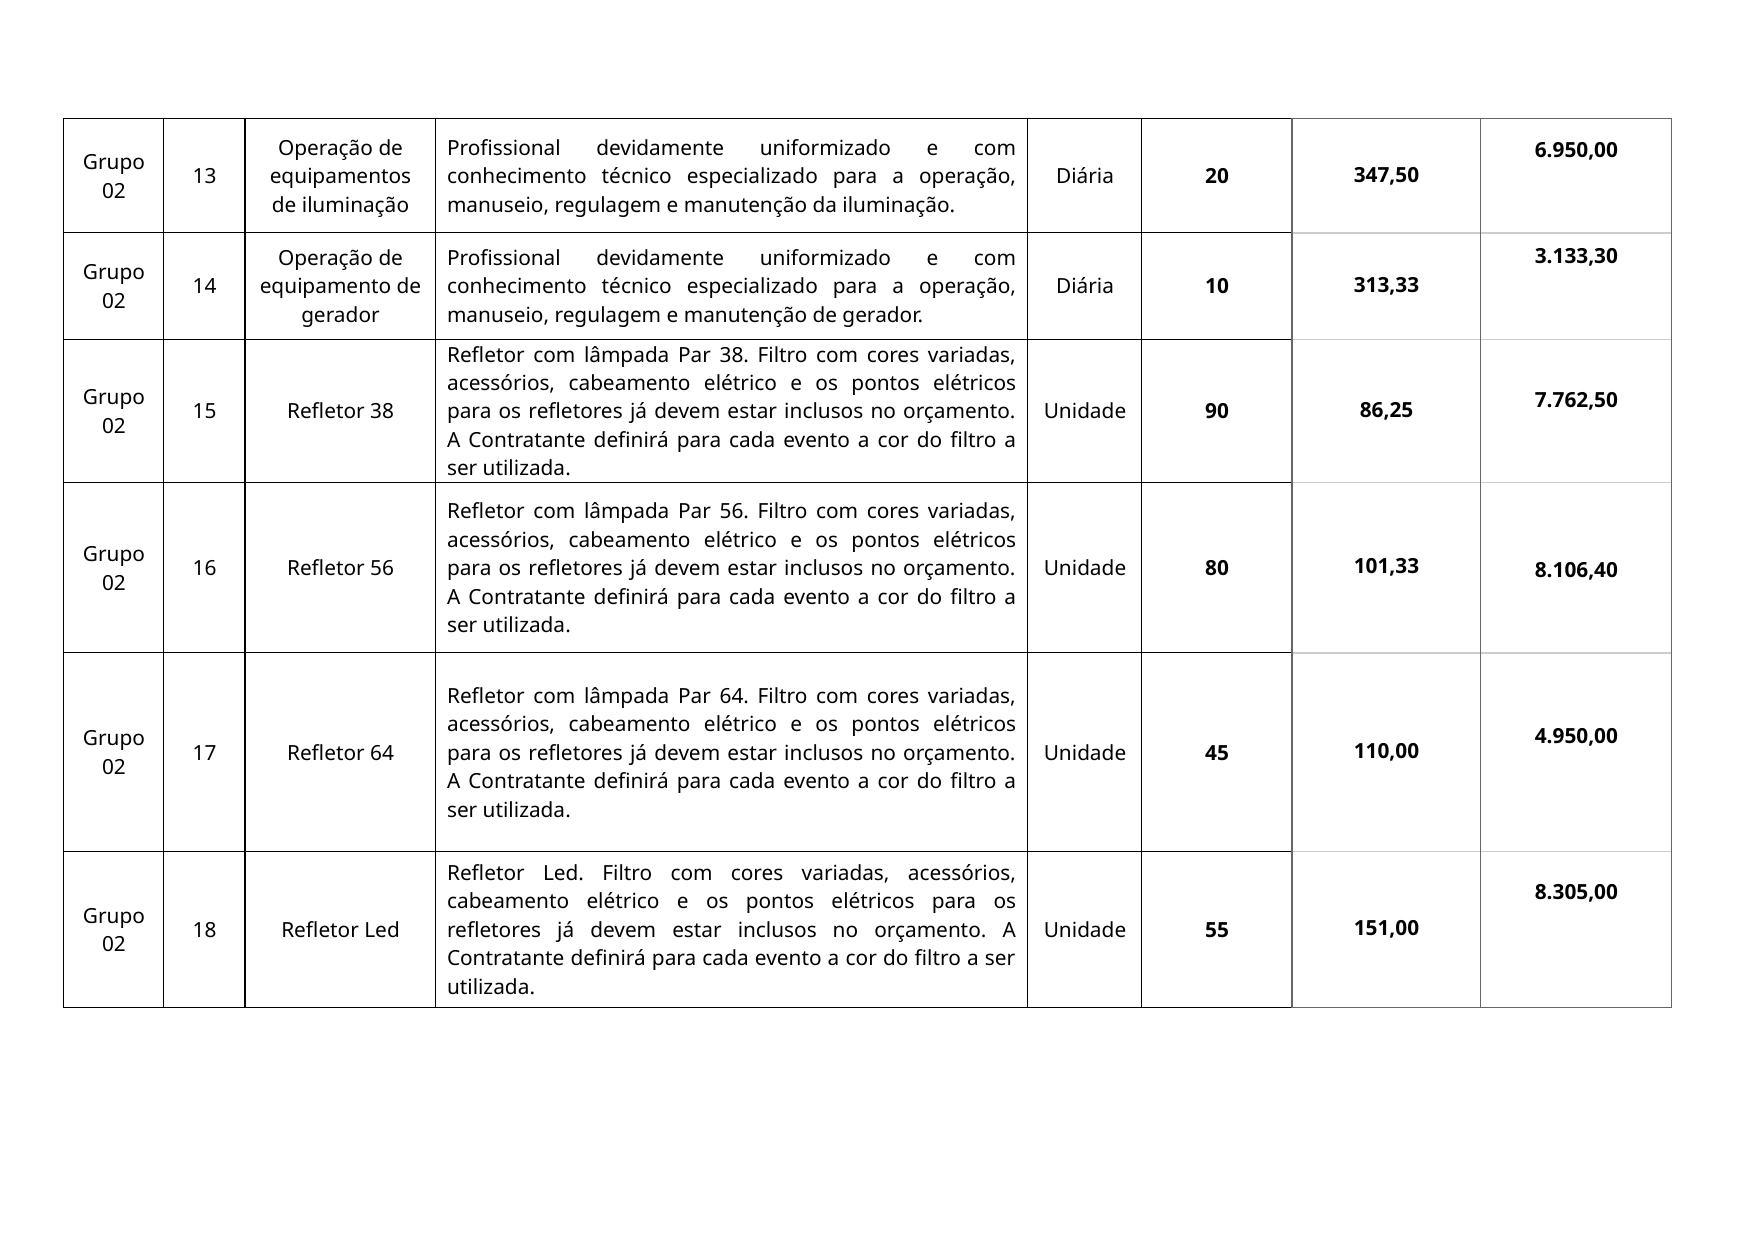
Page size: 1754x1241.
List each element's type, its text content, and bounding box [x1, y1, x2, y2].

table_cell Refletor Led. Filtro com cores variadas, acessórios, cabeamento elétrico e os pontos elétricos para os refletores já devem estar inclusos no orçamento. A Contratante definirá para cada evento a cor do filtro a ser utilizada. [436, 852, 1027, 1007]
table_cell Profissional devidamente uniformizado e com conhecimento técnico especializado para a operação, manuseio, regulagem e manutenção de gerador. [436, 233, 1027, 338]
table_cell Diária [1028, 233, 1141, 338]
table_cell Grupo 02 [64, 119, 163, 232]
table_cell 101,33 [1293, 483, 1480, 652]
table_cell 80 [1142, 483, 1291, 652]
table_cell Refletor Led [246, 852, 435, 1007]
table_cell 45 [1142, 653, 1291, 851]
table_cell 90 [1142, 340, 1291, 482]
table_cell 313,33 [1293, 234, 1480, 338]
table_cell 347,50 [1293, 119, 1480, 232]
table_cell Profissional devidamente uniformizado e com conhecimento técnico especializado para a operação, manuseio, regulagem e manutenção da iluminação. [436, 119, 1027, 232]
table_cell 10 [1142, 233, 1291, 338]
table_cell Grupo 02 [64, 653, 163, 851]
table_cell Unidade [1028, 852, 1141, 1007]
table_cell Refletor 38 [246, 340, 435, 482]
table_cell 110,00 [1293, 654, 1480, 851]
table_cell 14 [164, 233, 244, 338]
table_cell 6.950,00 [1481, 119, 1671, 232]
table_cell 55 [1142, 852, 1291, 1007]
table_cell Operação de equipamento de gerador [246, 233, 435, 338]
table_cell Refletor 64 [246, 653, 435, 851]
table_cell Unidade [1028, 653, 1141, 851]
table_cell 4.950,00 [1481, 654, 1671, 851]
table_cell 86,25 [1293, 340, 1480, 482]
table_cell Grupo 02 [64, 483, 163, 652]
table_cell 151,00 [1293, 852, 1480, 1007]
table_cell 15 [164, 340, 244, 482]
table_cell 17 [164, 653, 244, 851]
table_cell Refletor com lâmpada Par 64. Filtro com cores variadas, acessórios, cabeamento elétrico e os pontos elétricos para os refletores já devem estar inclusos no orçamento. A Contratante definirá para cada evento a cor do filtro a ser utilizada. [436, 653, 1027, 851]
table_cell Grupo 02 [64, 233, 163, 338]
table_cell 7.762,50 [1481, 340, 1671, 482]
table_cell 8.305,00 [1481, 852, 1671, 1007]
table_cell Operação de equipamentos de iluminação [246, 119, 435, 232]
table_cell 13 [164, 119, 244, 232]
table_cell Grupo 02 [64, 340, 163, 482]
table_cell 8.106,40 [1481, 483, 1671, 652]
table_cell 18 [164, 852, 244, 1007]
table_cell Unidade [1028, 340, 1141, 482]
table_cell Refletor com lâmpada Par 56. Filtro com cores variadas, acessórios, cabeamento elétrico e os pontos elétricos para os refletores já devem estar inclusos no orçamento. A Contratante definirá para cada evento a cor do filtro a ser utilizada. [436, 483, 1027, 652]
table_cell Refletor com lâmpada Par 38. Filtro com cores variadas, acessórios, cabeamento elétrico e os pontos elétricos para os refletores já devem estar inclusos no orçamento. A Contratante definirá para cada evento a cor do filtro a ser utilizada. [436, 340, 1027, 482]
table_cell Unidade [1028, 483, 1141, 652]
table_cell Diária [1028, 119, 1141, 232]
table_cell Grupo 02 [64, 852, 163, 1007]
table_cell 3.133,30 [1481, 234, 1671, 338]
table_cell Refletor 56 [246, 483, 435, 652]
table_cell 16 [164, 483, 244, 652]
table_cell 20 [1142, 119, 1291, 232]
